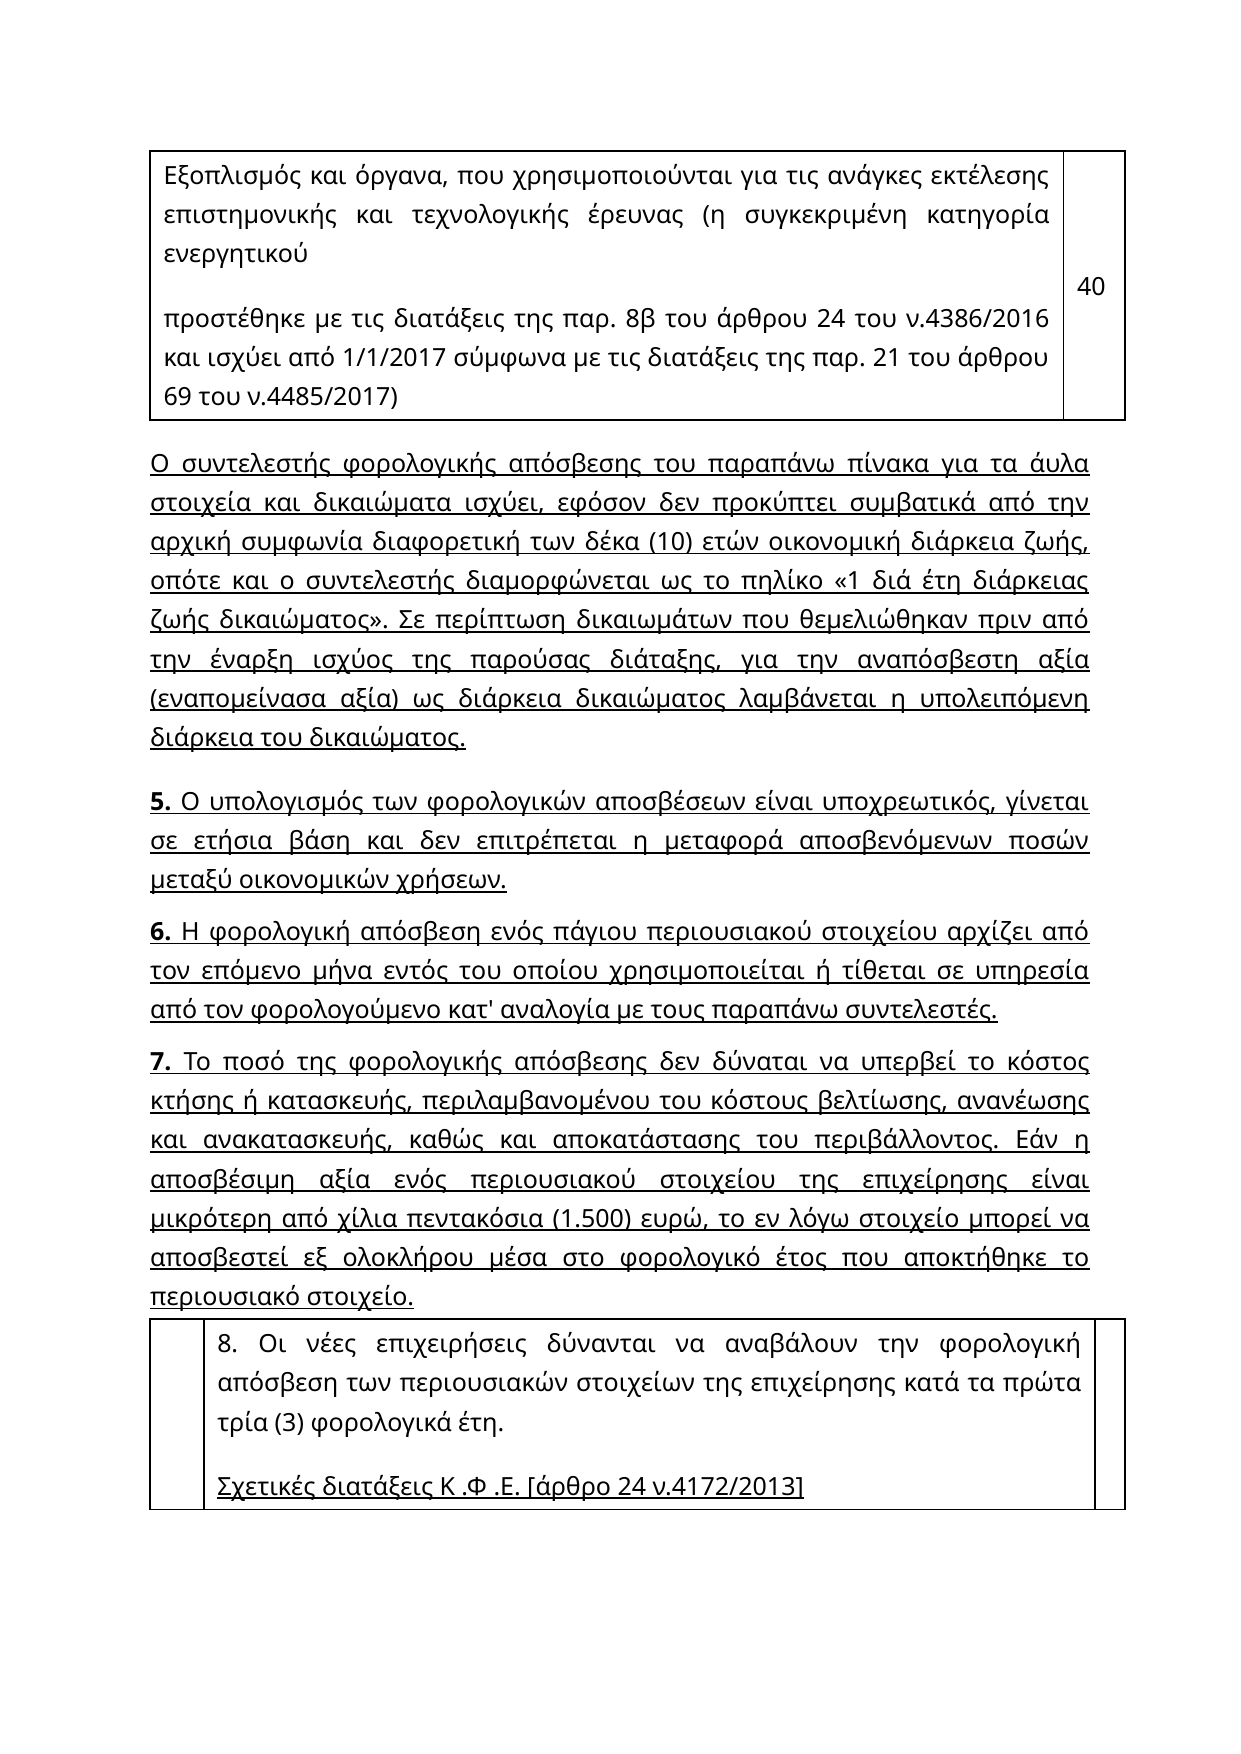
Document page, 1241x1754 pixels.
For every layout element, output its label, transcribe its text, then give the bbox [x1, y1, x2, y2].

text σε ετήσια βάση και δεν επιτρέπεται η μεταφορά αποσβενόμενων ποσών [150, 814, 1090, 852]
table_cell Εξοπλισμός και όργανα, που χρησιμοποιούνται για τις ανάγκες εκτέλεσης επιστημονικής και τεχνολογικής έρευνας (η συγκεκριμένη κατηγορία ενεργητικού προστέθηκε με τις διατάξεις της παρ. 8β του άρθρου 24 του ν.4386/2016 και ισχύει από 1/1/2017 σύμφωνα με τις διατάξεις της παρ. 21 του άρθρου 69 του ν.4485/2017) [151, 152, 1063, 419]
text 7. Το ποσό της φορολογικής απόσβεσης δεν δύναται να υπερβεί το κόστος [150, 1044, 1090, 1073]
text μικρότερη από χίλια πεντακόσια (1.500) ευρώ, το εν λόγω στοιχείο μπορεί να [150, 1192, 1090, 1229]
text 5. Ο υπολογισμός των φορολογικών αποσβέσεων είναι υποχρεωτικός, γίνεται [150, 784, 1090, 813]
text τον επόμενο μήνα εντός του οποίου χρησιμοποιείται ή τίθεται σε υπηρεσία [150, 944, 1090, 982]
text αρχική συμφωνία διαφορετική των δέκα (10) ετών οικονομική διάρκεια ζωής, [150, 515, 1090, 553]
table_header 8. Οι νέες επιχειρήσεις δύνανται να αναβάλουν την φορολογική απόσβεση των περιουσιακών στοιχείων της επιχείρησης κατά τα πρώτα τρία (3) φορολογικά έτη. Σχετικές διατάξεις Κ .Φ .Ε. [άρθρο 24 ν.4172/2013] [205, 1320, 1094, 1509]
text (εναπομείνασα αξία) ως διάρκεια δικαιώματος λαμβάνεται η υπολειπόμενη [150, 672, 1090, 709]
table_header [151, 1320, 203, 1509]
text την έναρξη ισχύος της παρούσας διάταξης, για την αναπόσβεστη αξία [150, 633, 1090, 670]
text 6. Η φορολογική απόσβεση ενός πάγιου περιουσιακού στοιχείου αρχίζει από [150, 914, 1090, 943]
table_header [1096, 1320, 1124, 1509]
text μεταξύ οικονομικών χρήσεων. [150, 854, 1090, 896]
text αποσβέσιμη αξία ενός περιουσιακού στοιχείου της επιχείρησης είναι [150, 1153, 1090, 1190]
text και ανακατασκευής, καθώς και αποκατάστασης του περιβάλλοντος. Εάν η [150, 1114, 1090, 1151]
text Ο συντελεστής φορολογικής απόσβεσης του παραπάνω πίνακα για τα άυλα [150, 446, 1090, 474]
text οπότε και ο συντελεστής διαμορφώνεται ως το πηλίκο «1 διά έτη διάρκειας ζωής δικαιώματος». Σε περίπτωση δικαιωμάτων που θεμελιώθηκαν πριν από [150, 554, 1090, 631]
text αποσβεστεί εξ ολοκλήρου μέσα στο φορολογικό έτος που αποκτήθηκε το [150, 1231, 1090, 1268]
table_cell 40 [1064, 152, 1124, 419]
text στοιχεία και δικαιώματα ισχύει, εφόσον δεν προκύπτει συμβατικά από την [150, 476, 1090, 513]
text από τον φορολογούμενο κατ' αναλογία με τους παραπάνω συντελεστές. [150, 984, 1090, 1026]
text περιουσιακό στοιχείο. [150, 1270, 1090, 1313]
text διάρκεια του δικαιώματος. [150, 711, 1090, 754]
text κτήσης ή κατασκευής, περιλαμβανομένου του κόστους βελτίωσης, ανανέωσης [150, 1074, 1090, 1112]
